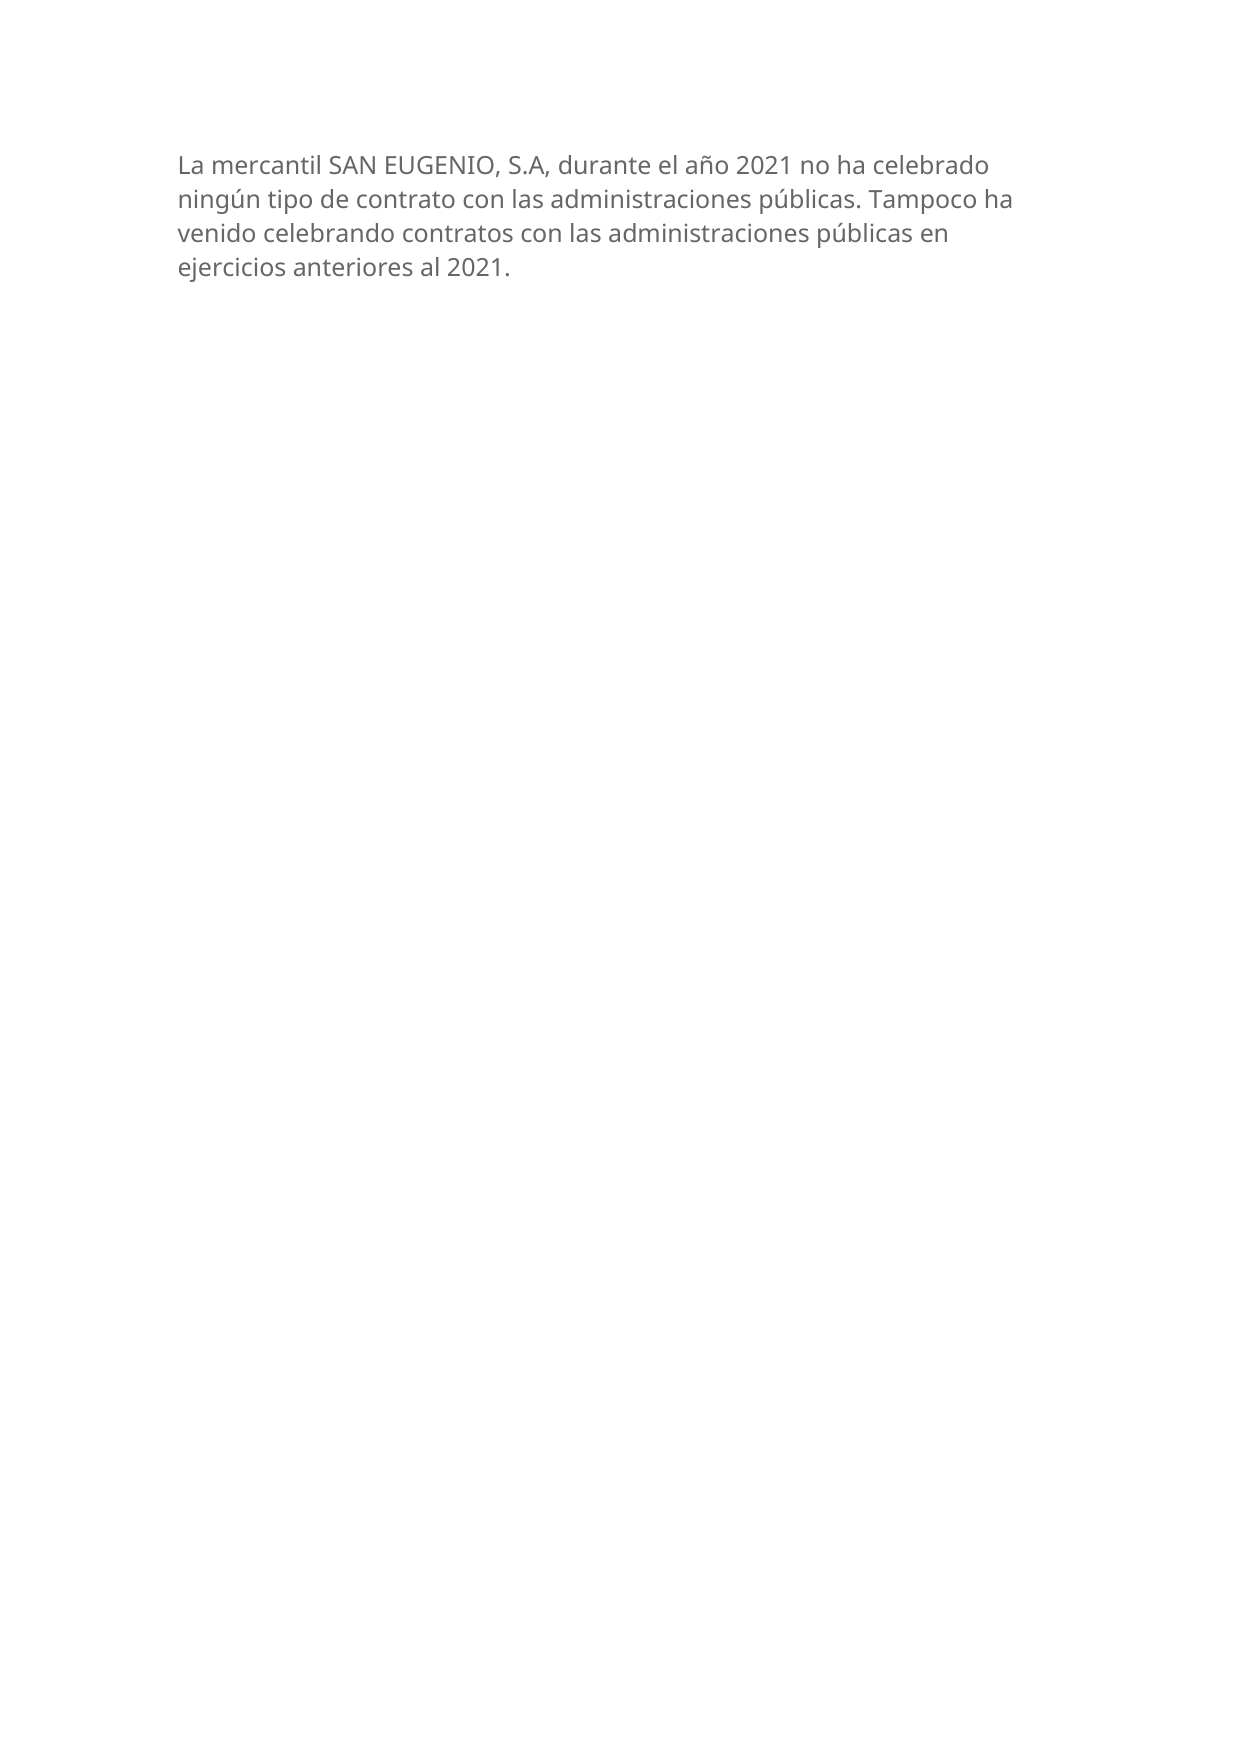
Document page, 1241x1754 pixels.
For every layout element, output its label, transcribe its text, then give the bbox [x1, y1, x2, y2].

text La mercantil SAN EUGENIO, S.A, durante el año 2021 no ha celebrado ningún tipo de contrato con las administraciones públicas. Tampoco ha venido celebrando contratos con las administraciones públicas en ejercicios anteriores al 2021. [177, 148, 1063, 284]
